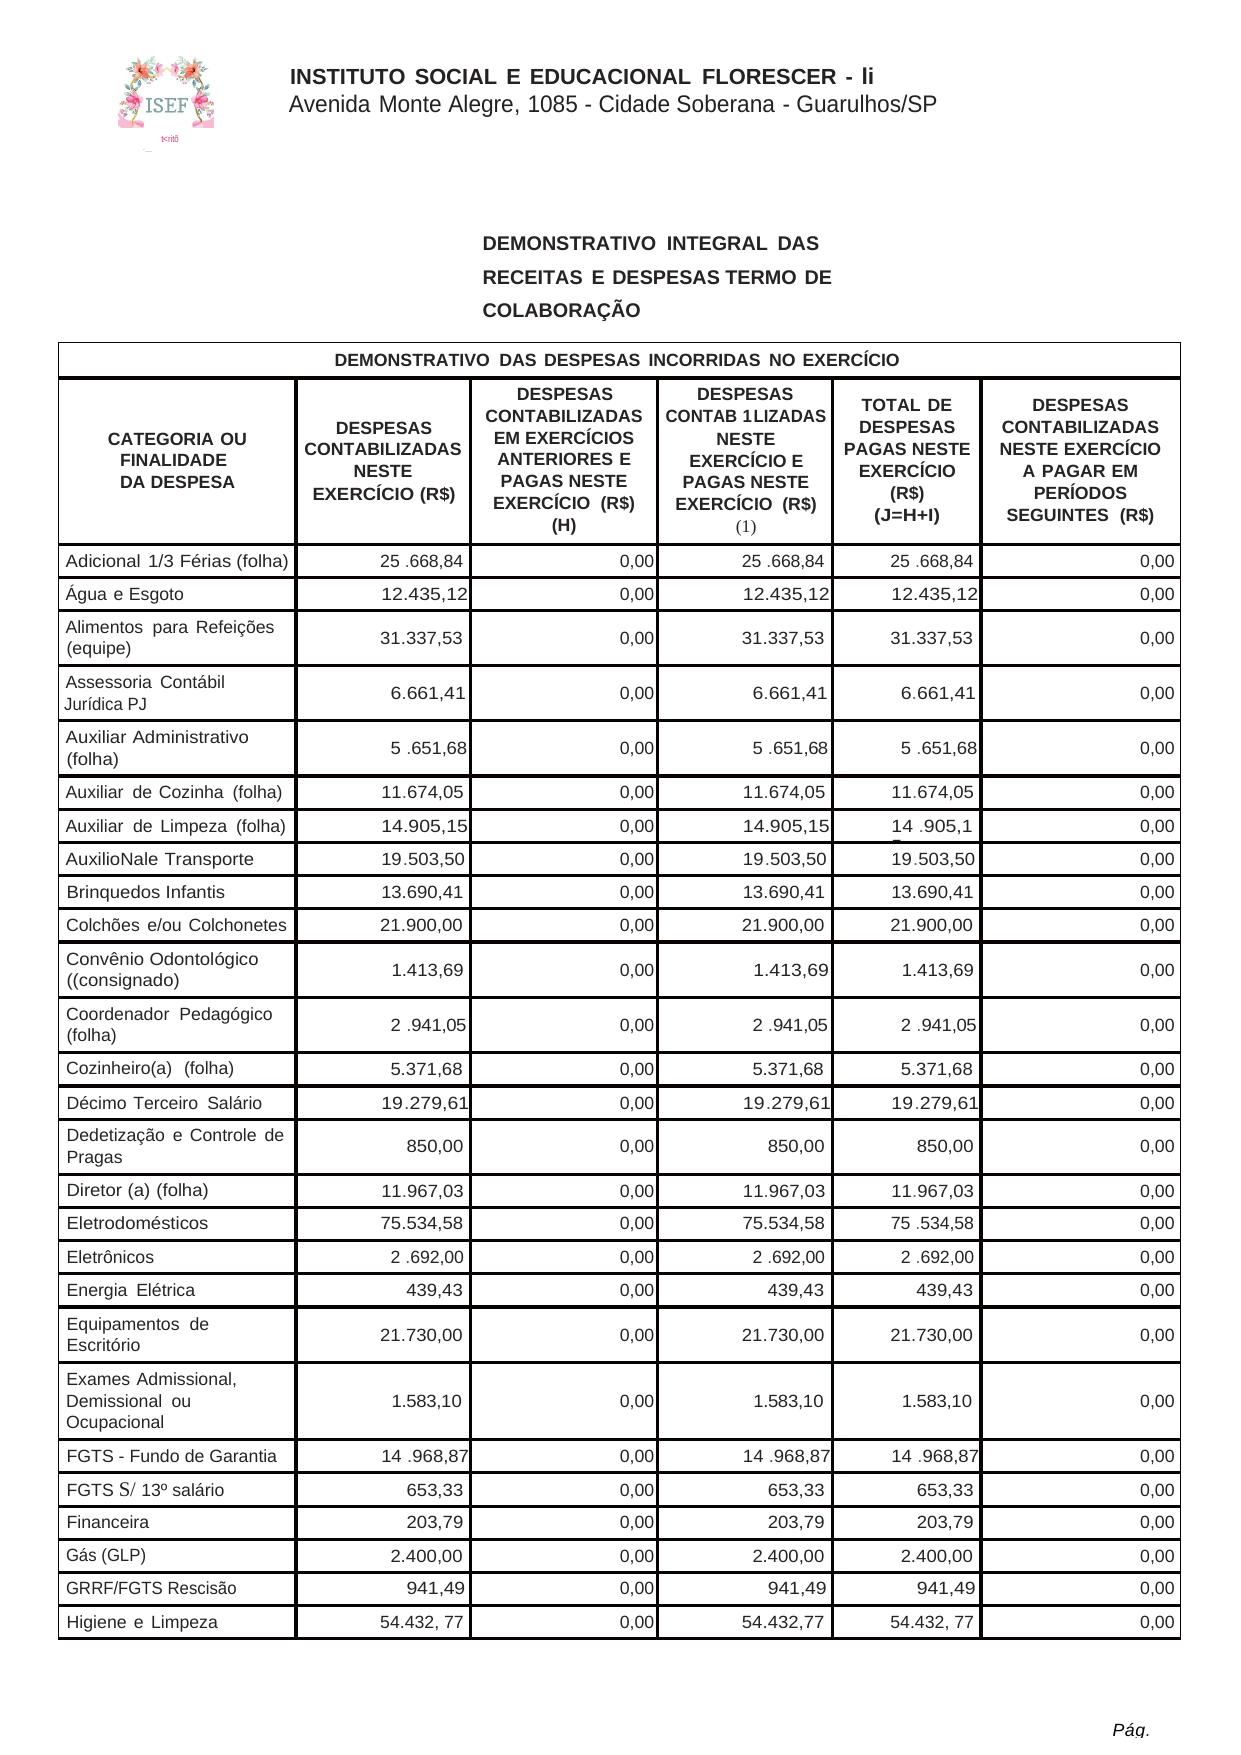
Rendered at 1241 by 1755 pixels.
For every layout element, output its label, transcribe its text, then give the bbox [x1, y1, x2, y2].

table_cell 13.690,41 [659, 877, 831, 907]
table_cell 0,00 [472, 1441, 656, 1471]
table_cell 653,33 [298, 1474, 469, 1504]
table_cell 439,43 [298, 1275, 469, 1305]
table_cell 0,00 [983, 811, 1180, 841]
table_cell TOTAL DE DESPESAS PAGAS NESTE EXERCÍCIO (R$) (J=H+I) [834, 380, 979, 542]
table_cell Financeira [59, 1508, 294, 1538]
table_cell FGTS S/ 13º salário [59, 1474, 294, 1504]
table_cell 203,79 [659, 1508, 831, 1538]
table_cell 14.905,15 [298, 811, 469, 841]
table_cell 941,49 [834, 1574, 979, 1604]
table_cell 439,43 [834, 1275, 979, 1305]
table_cell 75.534,58 [659, 1209, 831, 1239]
table_cell 31.337,53 [659, 612, 831, 664]
table_cell 0,00 [472, 844, 656, 874]
table_cell FGTS - Fundo de Garantia [59, 1441, 294, 1471]
table_cell 0,00 [472, 910, 656, 940]
table_cell 0,00 [472, 579, 656, 609]
table_cell 2 .692,00 [659, 1242, 831, 1272]
table_cell 1.413,69 [834, 944, 979, 996]
table_cell 941,49 [659, 1574, 831, 1604]
table_cell 5.371,68 [659, 1054, 831, 1084]
table_cell DESPESAS CONTABILIZADAS NESTE EXERCÍCIO A PAGAR EM PERÍODOS SEGUINTES (R$) [983, 380, 1180, 542]
table_cell 75 .534,58 [834, 1209, 979, 1239]
table_cell 31.337,53 [298, 612, 469, 664]
table_cell 0,00 [472, 1176, 656, 1206]
table_cell 19.503,50 [834, 844, 979, 874]
table_cell 0,00 [472, 1275, 656, 1305]
table_cell 0,00 [983, 667, 1180, 719]
table_cell 0,00 [472, 667, 656, 719]
table_cell 54.432,77 [659, 1607, 831, 1637]
table_cell 0,00 [983, 1309, 1180, 1361]
table_cell 0,00 [472, 1508, 656, 1538]
table_cell 850,00 [659, 1121, 831, 1172]
table_header DEMONSTRATIVO DAS DESPESAS INCORRIDAS NO EXERCÍCIO [59, 343, 1180, 376]
table_cell Convênio Odontológico ((consignado) [59, 944, 294, 996]
table_cell 0,00 [983, 1541, 1180, 1571]
table_cell Gás (GLP) [59, 1541, 294, 1571]
table_cell 0,00 [983, 944, 1180, 996]
table_cell 0,00 [472, 811, 656, 841]
table_cell 5 .651,68 [834, 722, 979, 774]
table_cell 19.279,61 [298, 1088, 469, 1118]
table_cell 0,00 [472, 1309, 656, 1361]
table_cell 0,00 [983, 1242, 1180, 1272]
table_cell 1.583,10 [298, 1364, 469, 1438]
table_cell 54.432, 77 [298, 1607, 469, 1637]
table_cell 653,33 [834, 1474, 979, 1504]
table_cell 0,00 [472, 1088, 656, 1118]
table_cell 653,33 [659, 1474, 831, 1504]
table_cell 0,00 [472, 1121, 656, 1172]
table_cell 0,00 [472, 1054, 656, 1084]
table_cell 2.400,00 [659, 1541, 831, 1571]
table_cell 0,00 [983, 1607, 1180, 1637]
table_cell 1.413,69 [298, 944, 469, 996]
table_cell 12.435,12 [834, 579, 979, 609]
table_cell Auxiliar de Cozinha (folha) [59, 778, 294, 807]
table_cell 0,00 [983, 1574, 1180, 1604]
table_cell Higiene e Limpeza [59, 1607, 294, 1637]
table_cell Água e Esgoto [59, 579, 294, 609]
table_cell Diretor (a) (folha) [59, 1176, 294, 1206]
table_cell 0,00 [472, 612, 656, 664]
table_cell 0,00 [472, 1541, 656, 1571]
table_cell 439,43 [659, 1275, 831, 1305]
table_cell 0,00 [983, 778, 1180, 807]
table_cell 21.730,00 [298, 1309, 469, 1361]
table_cell 14 .968,87 [834, 1441, 979, 1471]
table_cell 2 .692,00 [298, 1242, 469, 1272]
table_cell DESPESAS CONTABILIZADAS EM EXERCÍCIOS ANTERIORES E PAGAS NESTE EXERCÍCIO (R$) (H) [472, 380, 656, 542]
table_cell 21.900,00 [834, 910, 979, 940]
table_cell 31.337,53 [834, 612, 979, 664]
table_cell Brinquedos Infantis [59, 877, 294, 907]
table_cell 0,00 [472, 1209, 656, 1239]
table_cell 941,49 [298, 1574, 469, 1604]
table_cell 11.674,05 [298, 778, 469, 807]
table_cell 0,00 [983, 1054, 1180, 1084]
table_cell 21.900,00 [298, 910, 469, 940]
table_cell Coordenador Pedagógico (folha) [59, 999, 294, 1051]
table_cell 0,00 [983, 1176, 1180, 1206]
table_cell 5.371,68 [834, 1054, 979, 1084]
table_cell 19.503,50 [298, 844, 469, 874]
table_cell Adicional 1/3 Férias (folha) [59, 546, 294, 576]
table_cell 0,00 [983, 1441, 1180, 1471]
table_cell 0,00 [983, 579, 1180, 609]
table_cell 0,00 [472, 1574, 656, 1604]
table_cell Colchões e/ou Colchonetes [59, 910, 294, 940]
table_cell 0,00 [983, 1209, 1180, 1239]
table_cell Auxiliar Administrativo (folha) [59, 722, 294, 774]
table_cell 25 .668,84 [834, 546, 979, 576]
table_cell 6.661,41 [659, 667, 831, 719]
table_cell 0,00 [983, 1364, 1180, 1438]
table_cell 75.534,58 [298, 1209, 469, 1239]
table_cell 14.905,15 [659, 811, 831, 841]
table_cell 0,00 [983, 546, 1180, 576]
table_cell 0,00 [472, 1364, 656, 1438]
table_cell Auxiliar de Limpeza (folha) [59, 811, 294, 841]
table_cell Eletrônicos [59, 1242, 294, 1272]
table_cell 0,00 [472, 1242, 656, 1272]
table_cell 25 .668,84 [659, 546, 831, 576]
table_cell AuxilioNale Transporte [59, 844, 294, 874]
table_cell 12.435,12 [298, 579, 469, 609]
table_cell 14 .968,87 [298, 1441, 469, 1471]
table_cell 11.674,05 [834, 778, 979, 807]
table_cell 21.730,00 [834, 1309, 979, 1361]
table_cell 2.400,00 [298, 1541, 469, 1571]
table_cell 13.690,41 [298, 877, 469, 907]
table_cell 0,00 [983, 1508, 1180, 1538]
table_cell CATEGORIA OU FINALIDADE DA DESPESA [59, 380, 294, 542]
table_cell 1.583,10 [834, 1364, 979, 1438]
table_cell 203,79 [298, 1508, 469, 1538]
table_cell 5 .651,68 [659, 722, 831, 774]
table_cell 11.967,03 [834, 1176, 979, 1206]
table_cell 0,00 [983, 1121, 1180, 1172]
table_cell 850,00 [298, 1121, 469, 1172]
table_cell 11.967,03 [659, 1176, 831, 1206]
table_cell Exames Admissional, Demissional ou Ocupacional [59, 1364, 294, 1438]
table_cell 0,00 [472, 722, 656, 774]
table_cell 14 .905,15 [834, 811, 979, 841]
table_cell 5 .651,68 [298, 722, 469, 774]
table_cell GRRF/FGTS Rescisão [59, 1574, 294, 1604]
table_cell 5.371,68 [298, 1054, 469, 1084]
table_cell Décimo Terceiro Salário [59, 1088, 294, 1118]
table_cell 0,00 [472, 999, 656, 1051]
table_cell 0,00 [983, 1088, 1180, 1118]
table_cell 11.967,03 [298, 1176, 469, 1206]
table_cell 2 .692,00 [834, 1242, 979, 1272]
table_cell 6.661,41 [298, 667, 469, 719]
table_cell 0,00 [472, 778, 656, 807]
table_cell 0,00 [983, 1474, 1180, 1504]
table_cell 54.432, 77 [834, 1607, 979, 1637]
table_cell 0,00 [472, 1474, 656, 1504]
table_cell 1.583,10 [659, 1364, 831, 1438]
table_cell 21.900,00 [659, 910, 831, 940]
table_cell 12.435,12 [659, 579, 831, 609]
table_cell 0,00 [472, 877, 656, 907]
table_cell 21.730,00 [659, 1309, 831, 1361]
table_cell 2 .941,05 [834, 999, 979, 1051]
table_cell Energia Elétrica [59, 1275, 294, 1305]
table_cell 0,00 [983, 844, 1180, 874]
table_cell Eletrodomésticos [59, 1209, 294, 1239]
table_cell Dedetização e Controle de Pragas [59, 1121, 294, 1172]
table_cell 14 .968,87 [659, 1441, 831, 1471]
table_cell 0,00 [472, 546, 656, 576]
table_cell Assessoria Contábil Jurídica PJ [59, 667, 294, 719]
table_cell 0,00 [983, 722, 1180, 774]
table_cell 2.400,00 [834, 1541, 979, 1571]
table_cell 0,00 [472, 944, 656, 996]
table_cell 25 .668,84 [298, 546, 469, 576]
table_cell 0,00 [983, 910, 1180, 940]
table_cell 0,00 [983, 612, 1180, 664]
table_cell 0,00 [472, 1607, 656, 1637]
table_cell 203,79 [834, 1508, 979, 1538]
table_cell DESPESAS CONTAB 1LIZADAS NESTE EXERCÍCIO E PAGAS NESTE EXERCÍCIO (R$) (1) [659, 380, 831, 542]
table_cell Equipamentos de Escritório [59, 1309, 294, 1361]
table_cell Cozinheiro(a) (folha) [59, 1054, 294, 1084]
table_cell 850,00 [834, 1121, 979, 1172]
table_cell 2 .941,05 [298, 999, 469, 1051]
table_cell 0,00 [983, 999, 1180, 1051]
table_cell 13.690,41 [834, 877, 979, 907]
table_cell DESPESAS CONTABILIZADAS NESTE EXERCÍCIO (R$) [298, 380, 469, 542]
table_cell 6.661,41 [834, 667, 979, 719]
table_cell 11.674,05 [659, 778, 831, 807]
table_cell 19.279,61 [659, 1088, 831, 1118]
table_cell 19.503,50 [659, 844, 831, 874]
table_cell 0,00 [983, 877, 1180, 907]
table_cell 1.413,69 [659, 944, 831, 996]
table_cell 19.279,61 [834, 1088, 979, 1118]
subtitle DEMONSTRATIVO INTEGRAL DAS RECEITAS E DESPESAS TERMO DE COLABORAÇÃO [482, 232, 914, 322]
table_cell 0,00 [983, 1275, 1180, 1305]
table_cell 2 .941,05 [659, 999, 831, 1051]
table_cell Alimentos para Refeições (equipe) [59, 612, 294, 664]
